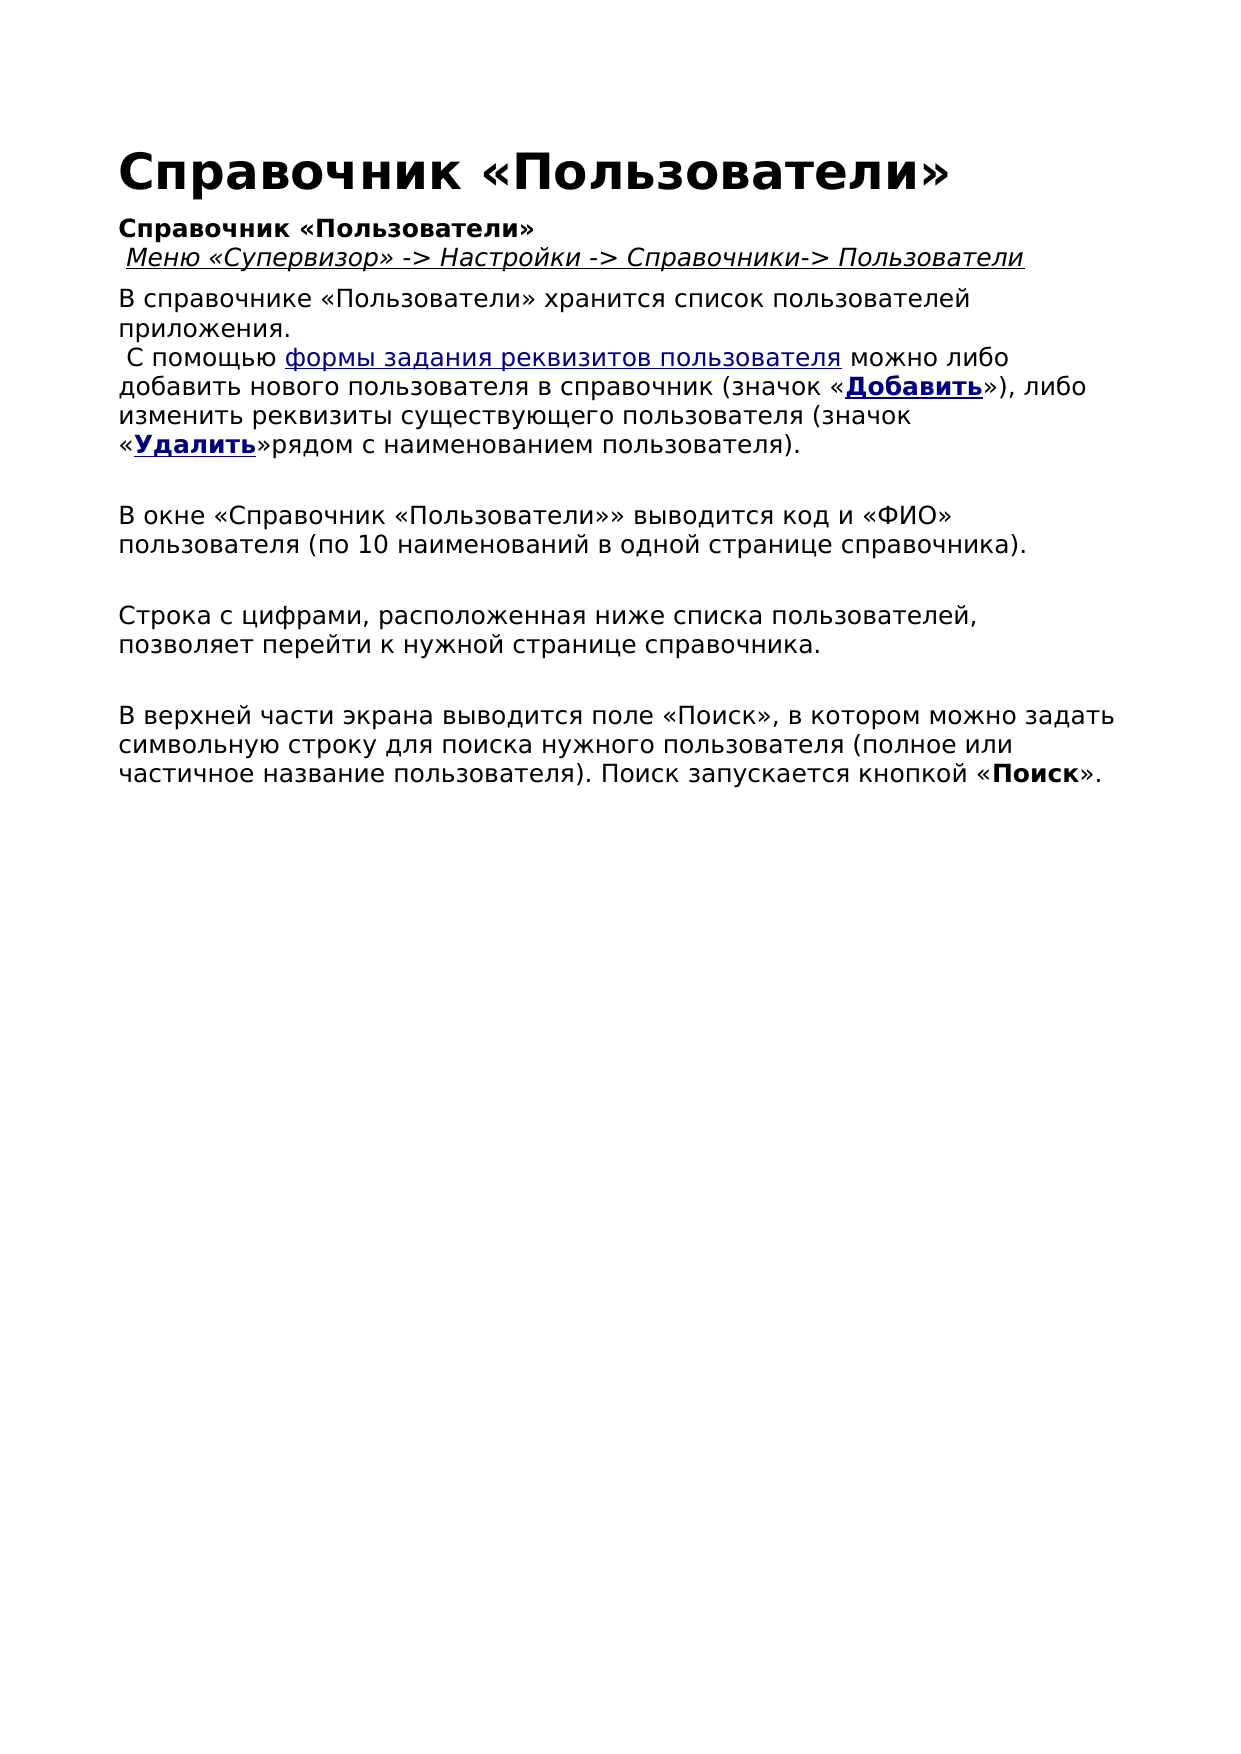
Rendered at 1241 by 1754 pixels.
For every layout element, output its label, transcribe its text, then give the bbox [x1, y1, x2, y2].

text В справочнике «Пользователи» хранится список пользователей приложения. С помощью формы задания реквизитов пользователя можно либо добавить нового пользователя в справочник (значок «Добавить»), либо изменить реквизиты существующего пользователя (значок «Удалить»рядом с наименованием пользователя). [118, 285, 1122, 489]
text В верхней части экрана выводится поле «Поиск», в котором можно задать символьную строку для поиска нужного пользователя (полное или частичное название пользователя). Поиск запускается кнопкой «Поиск». [118, 701, 1122, 789]
subtitle Справочник «Пользователи» [118, 143, 1122, 201]
text Справочник «Пользователи» Меню «Супервизор» -> Настройки -> Справочники-> Пользователи [118, 214, 1122, 272]
text В окне «Справочник «Пользователи»» выводится код и «ФИО» пользователя (по 10 наименований в одной странице справочника). [118, 501, 1122, 589]
text Строка с цифрами, расположенная ниже списка пользователей, позволяет перейти к нужной странице справочника. [118, 601, 1122, 689]
